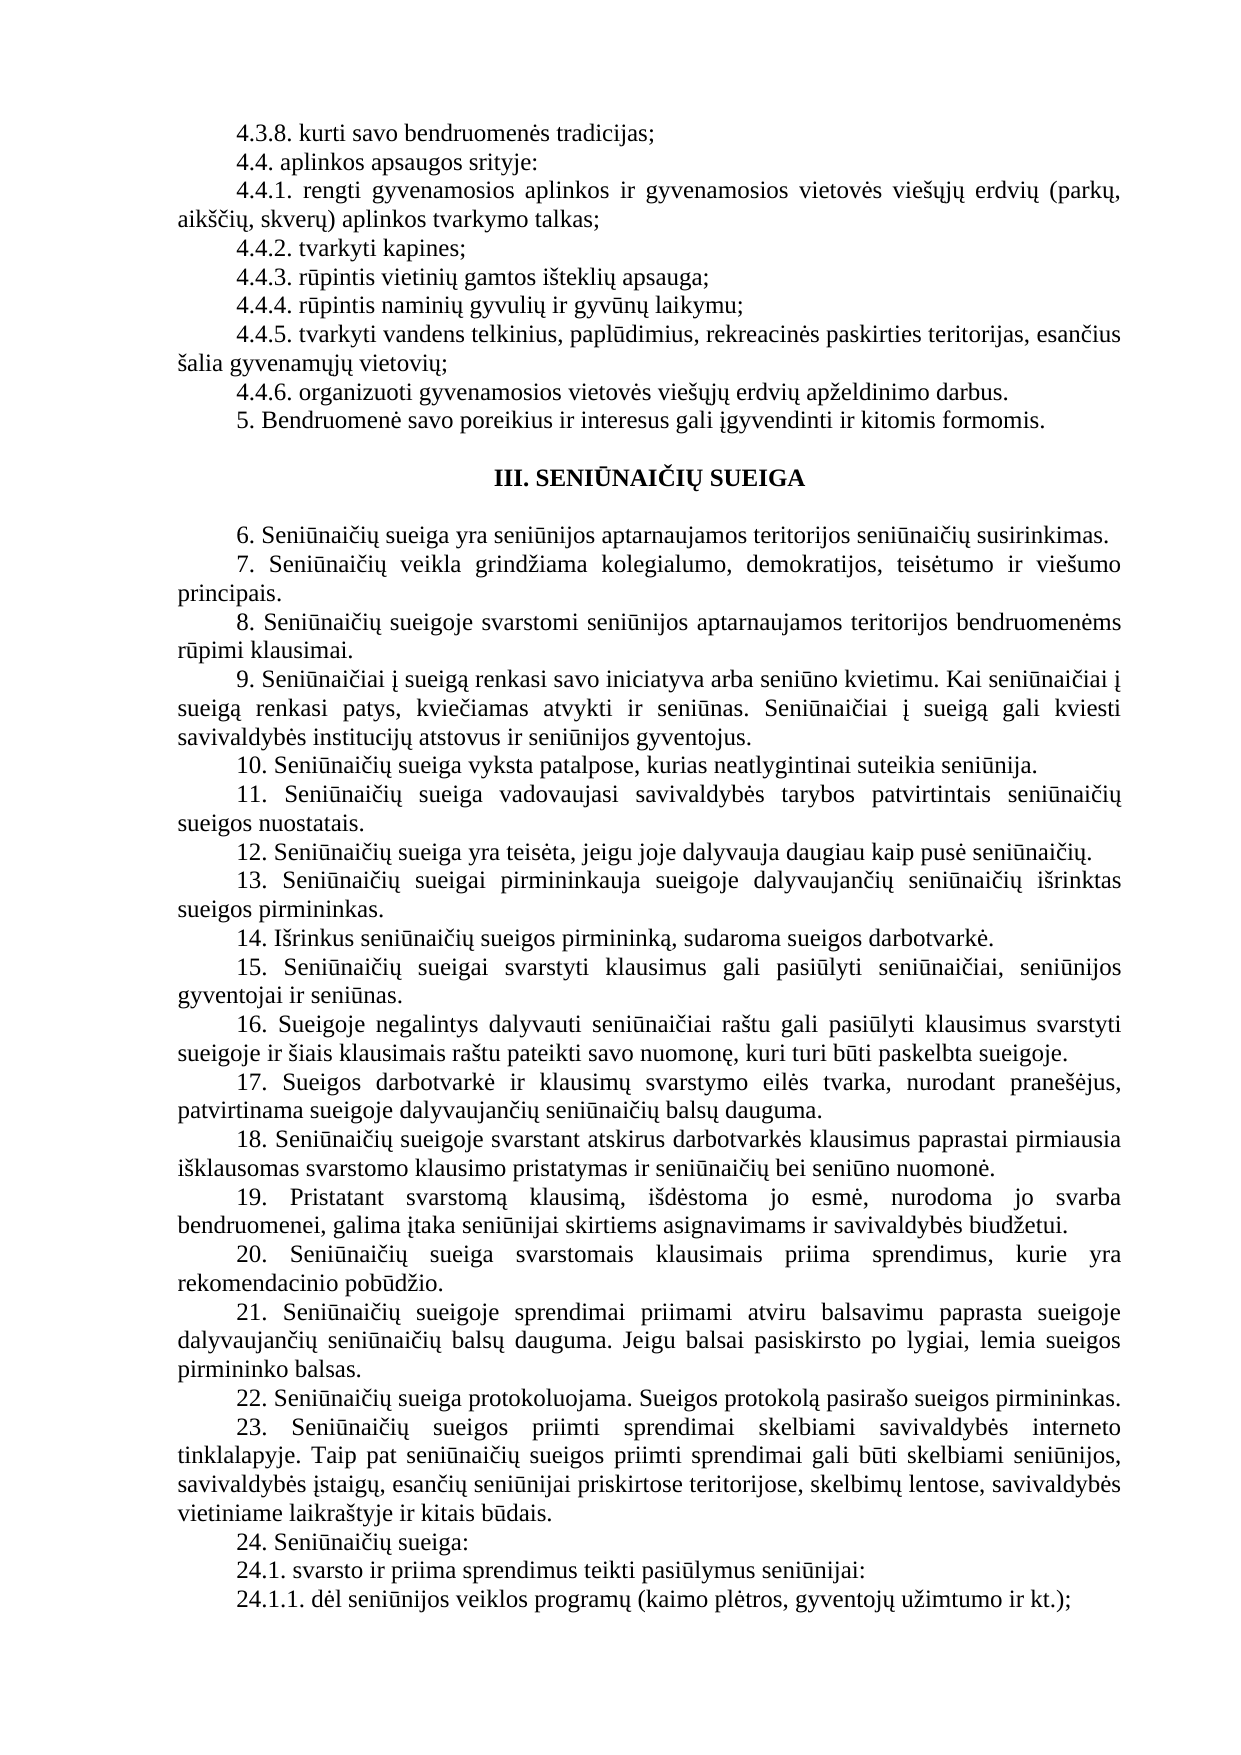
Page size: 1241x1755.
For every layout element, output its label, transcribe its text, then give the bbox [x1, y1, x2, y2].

text 16. Sueigoje negalintys dalyvauti seniūnaičiai raštu gali pasiūlyti klausimus svarstyti sueigoje ir šiais klausimais raštu pateikti savo nuomonę, kuri turi būti paskelbta sueigoje. [177, 1009, 1122, 1067]
text 8. Seniūnaičių sueigoje svarstomi seniūnijos aptarnaujamos teritorijos bendruomenėms rūpimi klausimai. [177, 607, 1122, 664]
text 4.4.4. rūpintis naminių gyvulių ir gyvūnų laikymu; [177, 291, 1122, 319]
text 4.3.8. kurti savo bendruomenės tradicijas; [177, 118, 1122, 147]
text 24. Seniūnaičių sueiga: [177, 1527, 1122, 1556]
text 24.1. svarsto ir priima sprendimus teikti pasiūlymus seniūnijai: [177, 1556, 1122, 1584]
text 15. Seniūnaičių sueigai svarstyti klausimus gali pasiūlyti seniūnaičiai, seniūnijos gyventojai ir seniūnas. [177, 952, 1122, 1009]
text 17. Sueigos darbotvarkė ir klausimų svarstymo eilės tvarka, nurodant pranešėjus, patvirtinama sueigoje dalyvaujančių seniūnaičių balsų dauguma. [177, 1067, 1122, 1124]
text 4.4.6. organizuoti gyvenamosios vietovės viešųjų erdvių apželdinimo darbus. [177, 377, 1122, 406]
text 9. Seniūnaičiai į sueigą renkasi savo iniciatyva arba seniūno kvietimu. Kai seniūnaičiai į sueigą renkasi patys, kviečiamas atvykti ir seniūnas. Seniūnaičiai į sueigą gali kviesti savivaldybės institucijų atstovus ir seniūnijos gyventojus. [177, 664, 1122, 751]
text 23. Seniūnaičių sueigos priimti sprendimai skelbiami savivaldybės interneto tinklalapyje. Taip pat seniūnaičių sueigos priimti sprendimai gali būti skelbiami seniūnijos, savivaldybės įstaigų, esančių seniūnijai priskirtose teritorijose, skelbimų lentose, savivaldybės vietiniame laikraštyje ir kitais būdais. [177, 1412, 1122, 1527]
text 12. Seniūnaičių sueiga yra teisėta, jeigu joje dalyvauja daugiau kaip pusė seniūnaičių. [177, 837, 1122, 866]
text 21. Seniūnaičių sueigoje sprendimai priimami atviru balsavimu paprasta sueigoje dalyvaujančių seniūnaičių balsų dauguma. Jeigu balsai pasiskirsto po lygiai, lemia sueigos pirmininko balsas. [177, 1297, 1122, 1383]
text 4.4.5. tvarkyti vandens telkinius, paplūdimius, rekreacinės paskirties teritorijas, esančius šalia gyvenamųjų vietovių; [177, 319, 1122, 377]
text 14. Išrinkus seniūnaičių sueigos pirmininką, sudaroma sueigos darbotvarkė. [177, 923, 1122, 952]
text 18. Seniūnaičių sueigoje svarstant atskirus darbotvarkės klausimus paprastai pirmiausia išklausomas svarstomo klausimo pristatymas ir seniūnaičių bei seniūno nuomonė. [177, 1124, 1122, 1182]
text 7. Seniūnaičių veikla grindžiama kolegialumo, demokratijos, teisėtumo ir viešumo principais. [177, 549, 1122, 607]
text 4.4. aplinkos apsaugos srityje: [177, 147, 1122, 176]
text 6. Seniūnaičių sueiga yra seniūnijos aptarnaujamos teritorijos seniūnaičių susirinkimas. [177, 521, 1122, 549]
text 11. Seniūnaičių sueiga vadovaujasi savivaldybės tarybos patvirtintais seniūnaičių sueigos nuostatais. [177, 779, 1122, 837]
text 4.4.3. rūpintis vietinių gamtos išteklių apsauga; [177, 262, 1122, 291]
text 22. Seniūnaičių sueiga protokoluojama. Sueigos protokolą pasirašo sueigos pirmininkas. [177, 1383, 1122, 1412]
text 13. Seniūnaičių sueigai pirmininkauja sueigoje dalyvaujančių seniūnaičių išrinktas sueigos pirmininkas. [177, 866, 1122, 923]
text 10. Seniūnaičių sueiga vyksta patalpose, kurias neatlygintinai suteikia seniūnija. [177, 751, 1122, 779]
text 5. Bendruomenė savo poreikius ir interesus gali įgyvendinti ir kitomis formomis. [177, 406, 1122, 434]
text III. SENIŪNAIČIŲ SUEIGA [177, 463, 1122, 492]
text 4.4.1. rengti gyvenamosios aplinkos ir gyvenamosios vietovės viešųjų erdvių (parkų, aikščių, skverų) aplinkos tvarkymo talkas; [177, 176, 1122, 233]
text 24.1.1. dėl seniūnijos veiklos programų (kaimo plėtros, gyventojų užimtumo ir kt.); [177, 1584, 1122, 1613]
text 4.4.2. tvarkyti kapines; [177, 233, 1122, 262]
text 19. Pristatant svarstomą klausimą, išdėstoma jo esmė, nurodoma jo svarba bendruomenei, galima įtaka seniūnijai skirtiems asignavimams ir savivaldybės biudžetui. [177, 1182, 1122, 1239]
text 20. Seniūnaičių sueiga svarstomais klausimais priima sprendimus, kurie yra rekomendacinio pobūdžio. [177, 1239, 1122, 1297]
